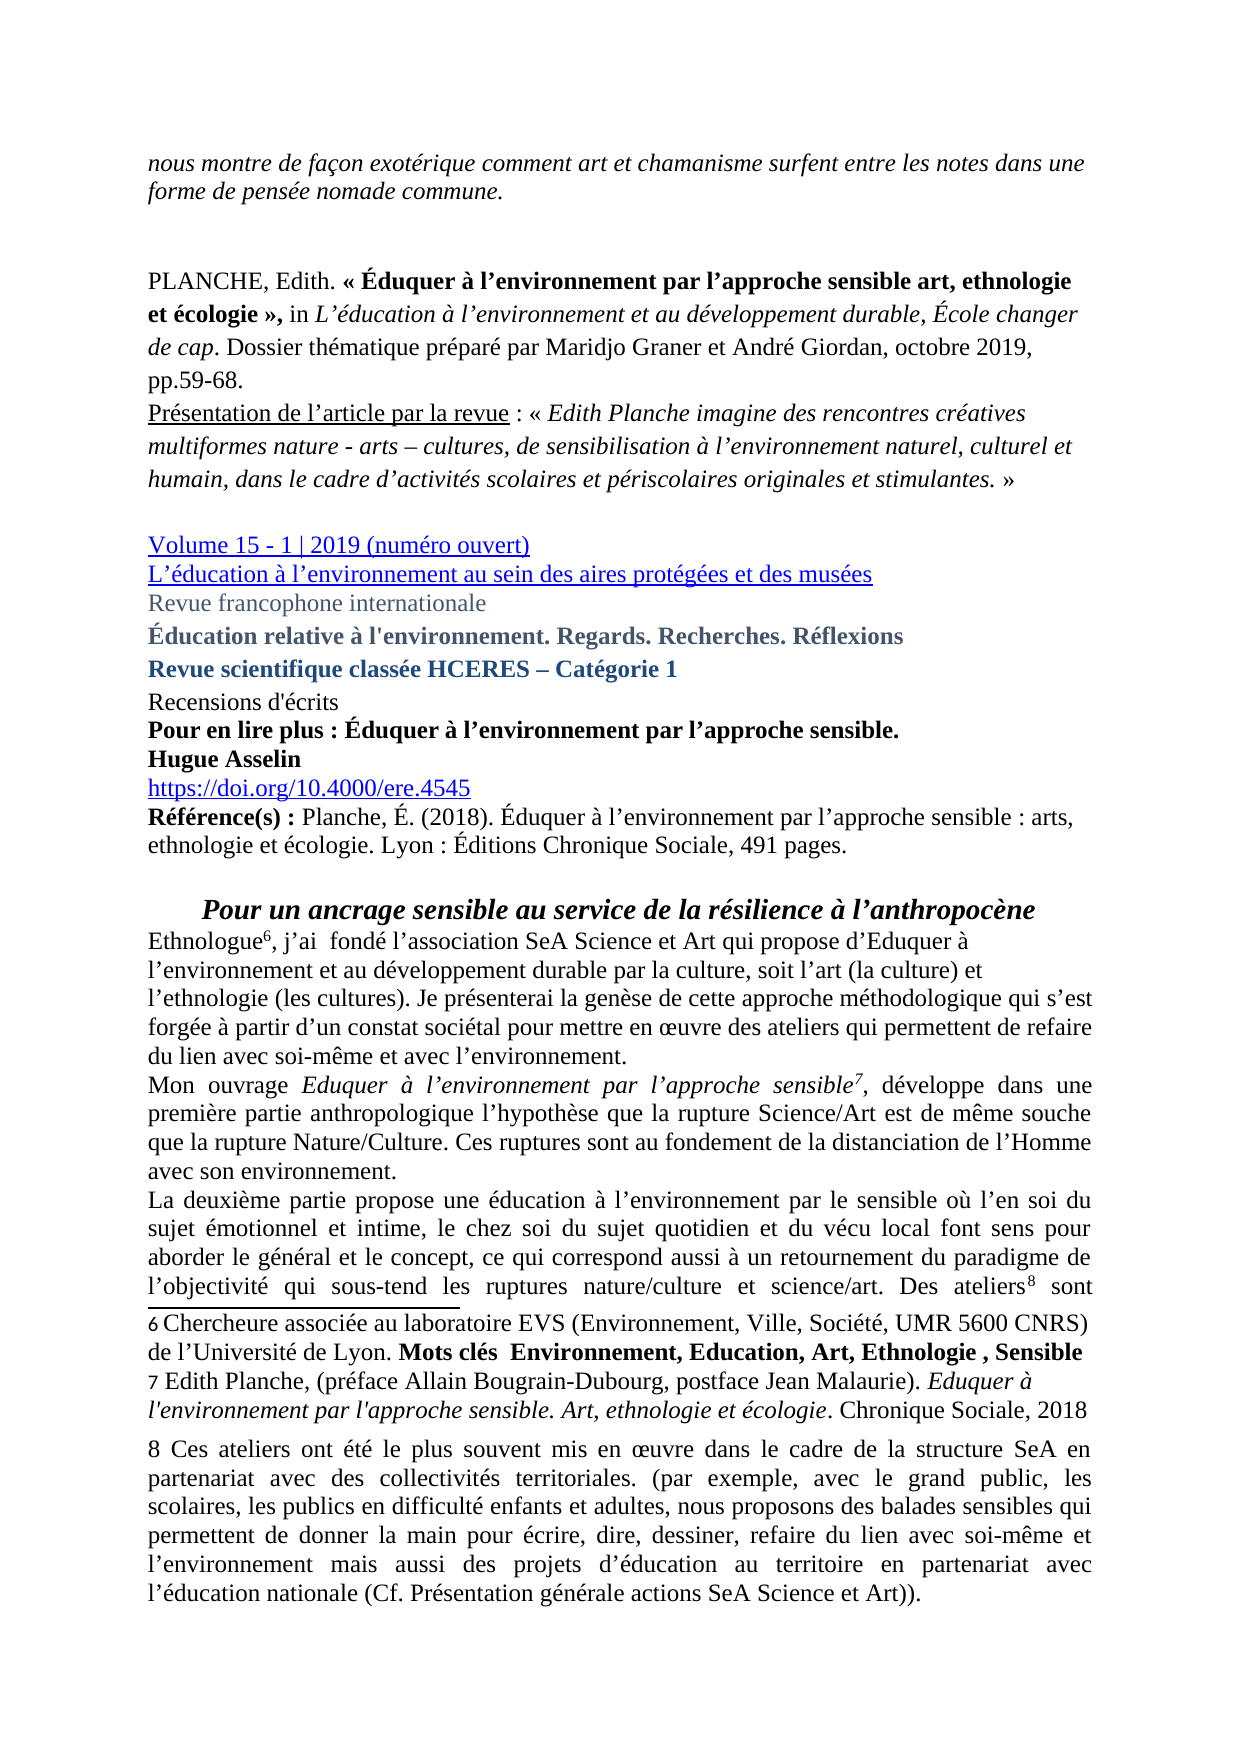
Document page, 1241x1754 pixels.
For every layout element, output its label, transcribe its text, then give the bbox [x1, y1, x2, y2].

text Éducation relative à l'environnement. Regards. Recherches. Réflexions [148, 621, 1093, 649]
text Edith Planche, (préface Allain Bougrain-Dubourg, postface Jean Malaurie). Eduquer à l'environnement par l'approche sensible. Art, ethnologie et écologie. Chronique Sociale, 2018 [148, 1366, 1093, 1423]
text Hugue Asselin [148, 744, 1093, 773]
text Pour un ancrage sensible au service de la résilience à l’anthropocène [148, 892, 1093, 926]
text La deuxième partie propose une éducation à l’environnement par le sensible où l’en soi du sujet émotionnel et intime, le chez soi du sujet quotidien et du vécu local font sens pour aborder le général et le concept, ce qui correspond aussi à un retournement du paradigme de l’objectivité qui sous-tend les ruptures nature/culture et science/art. Des ateliers sont proposés pour mettre en œuvre la « re »-connexion avec l’environnement: il s’agit de rétablir des ancrages sensibles à l’environnement par l’art (affect) et l’ethnologie (filiation symbolique, ancrage, mémoire, patrimoine, ancrage contre hors sol, tout sol). [148, 1185, 1093, 1300]
text Présentation de l’article par la revue : « Edith Planche imagine des rencontres créatives multiformes nature - arts – cultures, de sensibilisation à l’environnement naturel, culturel et humain, dans le cadre d’activités scolaires et périscolaires originales et stimulantes. » [148, 398, 1093, 493]
text Revue francophone internationale [148, 588, 1093, 617]
text Pour en lire plus : Éduquer à l’environnement par l’approche sensible. [148, 716, 1093, 744]
text Ethnologue, j’ai fondé l’association SeA Science et Art qui propose d’Eduquer à l’environnement et au développement durable par la culture, soit l’art (la culture) et l’ethnologie (les cultures). Je présenterai la genèse de cette approche méthodologique qui s’est forgée à partir d’un constat sociétal pour mettre en œuvre des ateliers qui permettent de refaire du lien avec soi-même et avec l’environnement. [148, 926, 1093, 1070]
text Référence(s) : Planche, É. (2018). Éduquer à l’environnement par l’approche sensible : arts, ethnologie et écologie. Lyon : Éditions Chronique Sociale, 491 pages. [148, 802, 1093, 859]
text PLANCHE, Edith. « Éduquer à l’environnement par l’approche sensible art, ethnologie et écologie », in L’éducation à l’environnement et au développement durable, École changer de cap. Dossier thématique préparé par Maridjo Graner et André Giordan, octobre 2019, pp.59-68. [148, 266, 1093, 394]
text Recensions d'écrits [148, 687, 1093, 716]
text Ces ateliers ont été le plus souvent mis en œuvre dans le cadre de la structure SeA en partenariat avec des collectivités territoriales. (par exemple, avec le grand public, les scolaires, les publics en difficulté enfants et adultes, nous proposons des balades sensibles qui permettent de donner la main pour écrire, dire, dessiner, refaire du lien avec soi-même et l’environnement mais aussi des projets d’éducation au territoire en partenariat avec l’éducation nationale (Cf. Présentation générale actions SeA Science et Art)). [148, 1434, 1093, 1606]
text Chercheure associée au laboratoire EVS (Environnement, Ville, Société, UMR 5600 CNRS) de l’Université de Lyon. Mots clés Environnement, Education, Art, Ethnologie , Sensible [148, 1308, 1093, 1366]
text Volume 15 - 1 | 2019 (numéro ouvert) L’éducation à l’environnement au sein des aires protégées et des musées [148, 530, 1093, 588]
text nous montre de façon exotérique comment art et chamanisme surfent entre les notes dans une forme de pensée nomade commune. [148, 148, 1093, 205]
text Mon ouvrage Eduquer à l’environnement par l’approche sensible, développe dans une première partie anthropologique l’hypothèse que la rupture Science/Art est de même souche que la rupture Nature/Culture. Ces ruptures sont au fondement de la distanciation de l’Homme avec son environnement. [148, 1070, 1093, 1185]
text Revue scientifique classée HCERES – Catégorie 1 [148, 654, 1093, 683]
text https://doi.org/10.4000/ere.4545 [148, 773, 1093, 802]
